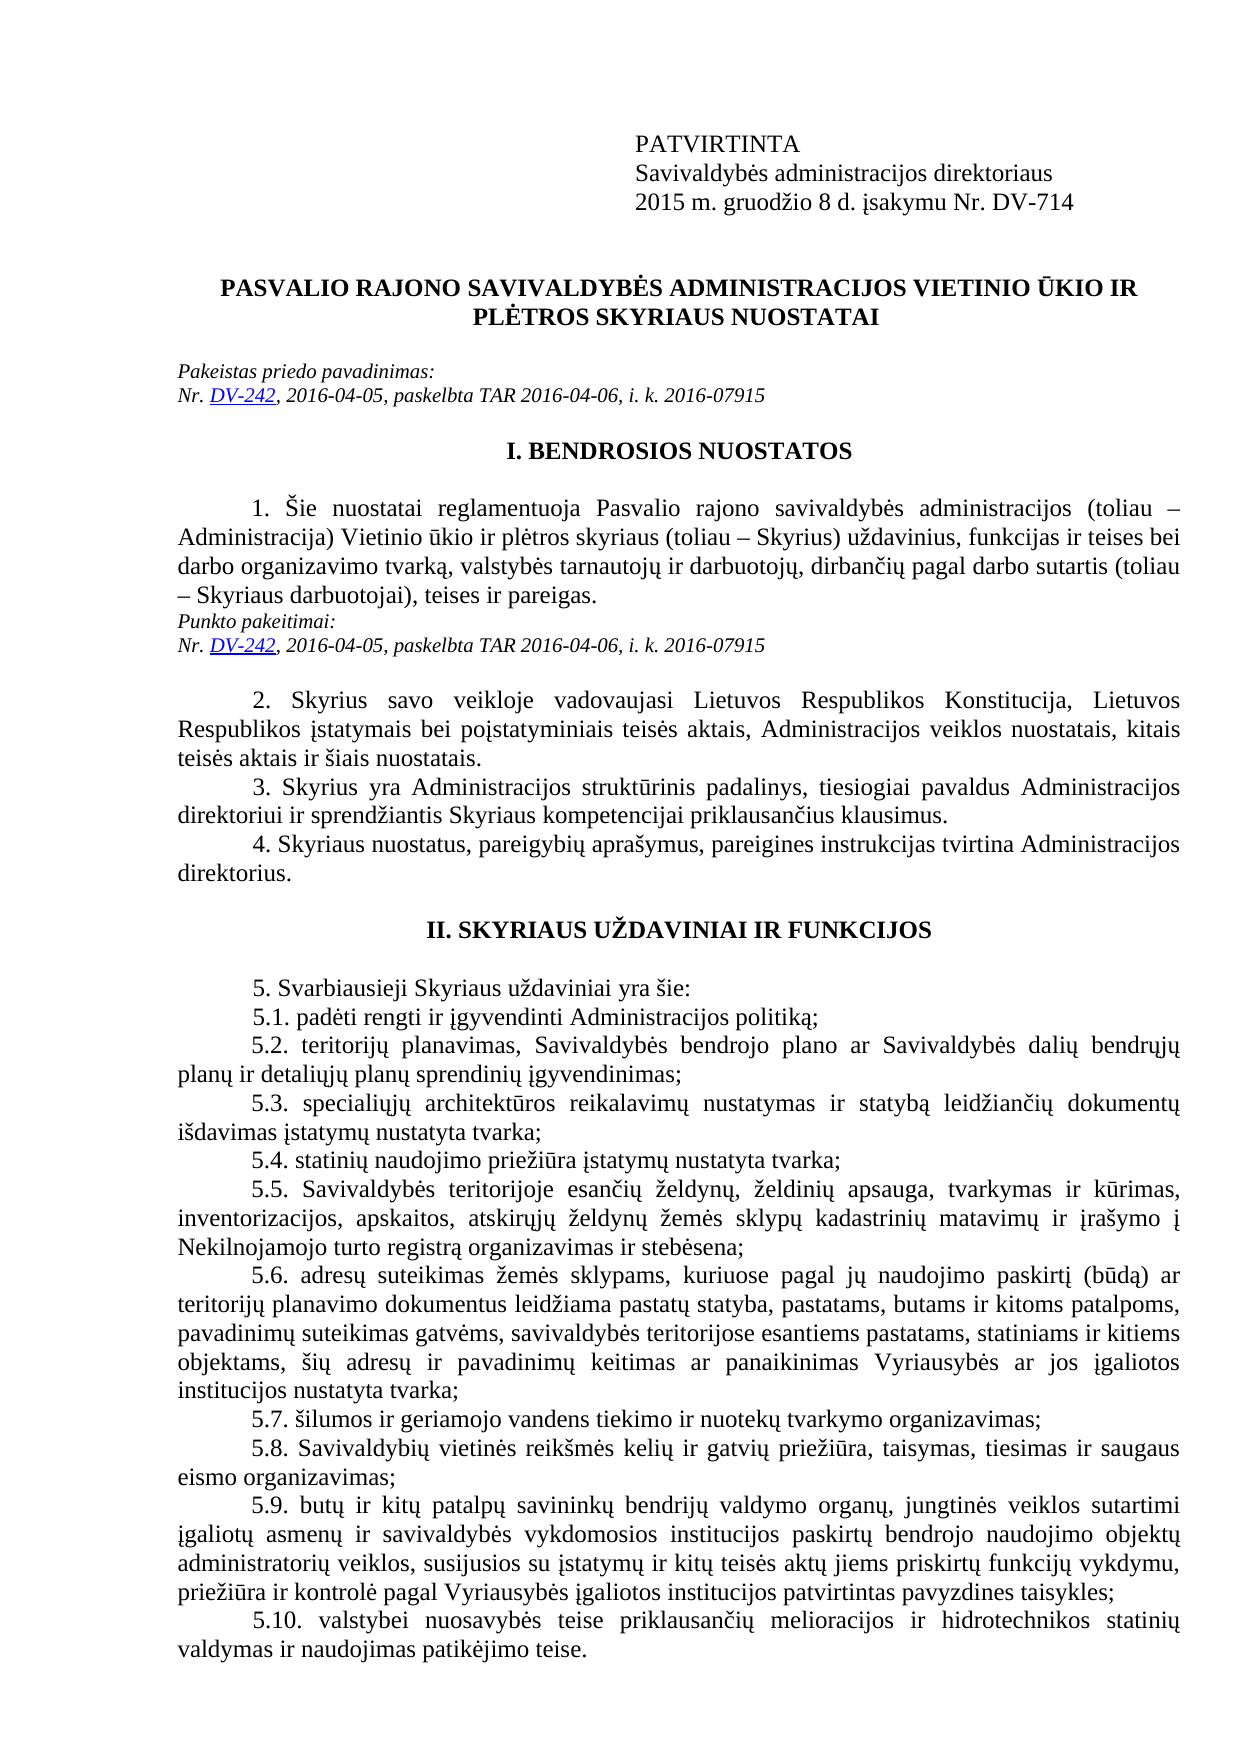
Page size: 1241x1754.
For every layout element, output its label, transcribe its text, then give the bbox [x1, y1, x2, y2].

text II. SKYRIAUS UŽDAVINIAI IR FUNKCIJOS [177, 915, 1181, 944]
text PASVALIO RAJONO SAVIVALDYBĖS ADMINISTRACIJOS VIETINIO ŪKIO IR PLĖTROS SKYRIAUS NUOSTATAI [177, 273, 1181, 330]
text 2. Skyrius savo veikloje vadovaujasi Lietuvos Respublikos Konstitucija, Lietuvos Respublikos įstatymais bei poįstatyminiais teisės aktais, Administracijos veiklos nuostatais, kitais teisės aktais ir šiais nuostatais. [177, 685, 1181, 772]
text 5. Svarbiausieji Skyriaus uždaviniai yra šie: [177, 973, 1181, 1002]
text 5.9. butų ir kitų patalpų savininkų bendrijų valdymo organų, jungtinės veiklos sutartimi įgaliotų asmenų ir savivaldybės vykdomosios institucijos paskirtų bendrojo naudojimo objektų administratorių veiklos, susijusios su įstatymų ir kitų teisės aktų jiems priskirtų funkcijų vykdymu, priežiūra ir kontrolė pagal Vyriausybės įgaliotos institucijos patvirtintas pavyzdines taisykles; [177, 1490, 1181, 1605]
text 2015 m. gruodžio 8 d. įsakymu Nr. DV-714 [635, 187, 1181, 215]
text Savivaldybės administracijos direktoriaus [635, 158, 1181, 187]
text 5.8. Savivaldybių vietinės reikšmės kelių ir gatvių priežiūra, taisymas, tiesimas ir saugaus eismo organizavimas; [177, 1433, 1181, 1490]
text 5.4. statinių naudojimo priežiūra įstatymų nustatyta tvarka; [177, 1145, 1181, 1174]
text 5.6. adresų suteikimas žemės sklypams, kuriuose pagal jų naudojimo paskirtį (būdą) ar teritorijų planavimo dokumentus leidžiama pastatų statyba, pastatams, butams ir kitoms patalpoms, pavadinimų suteikimas gatvėms, savivaldybės teritorijose esantiems pastatams, statiniams ir kitiems objektams, šių adresų ir pavadinimų keitimas ar panaikinimas Vyriausybės ar jos įgaliotos institucijos nustatyta tvarka; [177, 1260, 1181, 1404]
text 3. Skyrius yra Administracijos struktūrinis padalinys, tiesiogiai pavaldus Administracijos direktoriui ir sprendžiantis Skyriaus kompetencijai priklausančius klausimus. [177, 772, 1181, 829]
text 1. Šie nuostatai reglamentuoja Pasvalio rajono savivaldybės administracijos (toliau – Administracija) Vietinio ūkio ir plėtros skyriaus (toliau – Skyrius) uždavinius, funkcijas ir teises bei darbo organizavimo tvarką, valstybės tarnautojų ir darbuotojų, dirbančių pagal darbo sutartis (toliau – Skyriaus darbuotojai), teises ir pareigas. [177, 493, 1181, 608]
text 5.7. šilumos ir geriamojo vandens tiekimo ir nuotekų tvarkymo organizavimas; [177, 1404, 1181, 1433]
text 5.2. teritorijų planavimas, Savivaldybės bendrojo plano ar Savivaldybės dalių bendrųjų planų ir detaliųjų planų sprendinių įgyvendinimas; [177, 1030, 1181, 1088]
text Nr. DV-242, 2016-04-05, paskelbta TAR 2016-04-06, i. k. 2016-07915 [177, 633, 1181, 657]
text Nr. DV-242, 2016-04-05, paskelbta TAR 2016-04-06, i. k. 2016-07915 [177, 383, 1181, 407]
text 5.10. valstybei nuosavybės teise priklausančių melioracijos ir hidrotechnikos statinių valdymas ir naudojimas patikėjimo teise. [177, 1605, 1181, 1663]
text 5.5. Savivaldybės teritorijoje esančių želdynų, želdinių apsauga, tvarkymas ir kūrimas, inventorizacijos, apskaitos, atskirųjų želdynų žemės sklypų kadastrinių matavimų ir įrašymo į Nekilnojamojo turto registrą organizavimas ir stebėsena; [177, 1174, 1181, 1260]
text Punkto pakeitimai: [177, 608, 1181, 633]
text I. BENDROSIOS NUOSTATOS [177, 436, 1181, 465]
text Pakeistas priedo pavadinimas: [177, 359, 1181, 383]
text 5.1. padėti rengti ir įgyvendinti Administracijos politiką; [177, 1002, 1181, 1030]
text 4. Skyriaus nuostatus, pareigybių aprašymus, pareigines instrukcijas tvirtina Administracijos direktorius. [177, 829, 1181, 887]
text 5.3. specialiųjų architektūros reikalavimų nustatymas ir statybą leidžiančių dokumentų išdavimas įstatymų nustatyta tvarka; [177, 1088, 1181, 1145]
text PATVIRTINTA [177, 129, 1181, 158]
